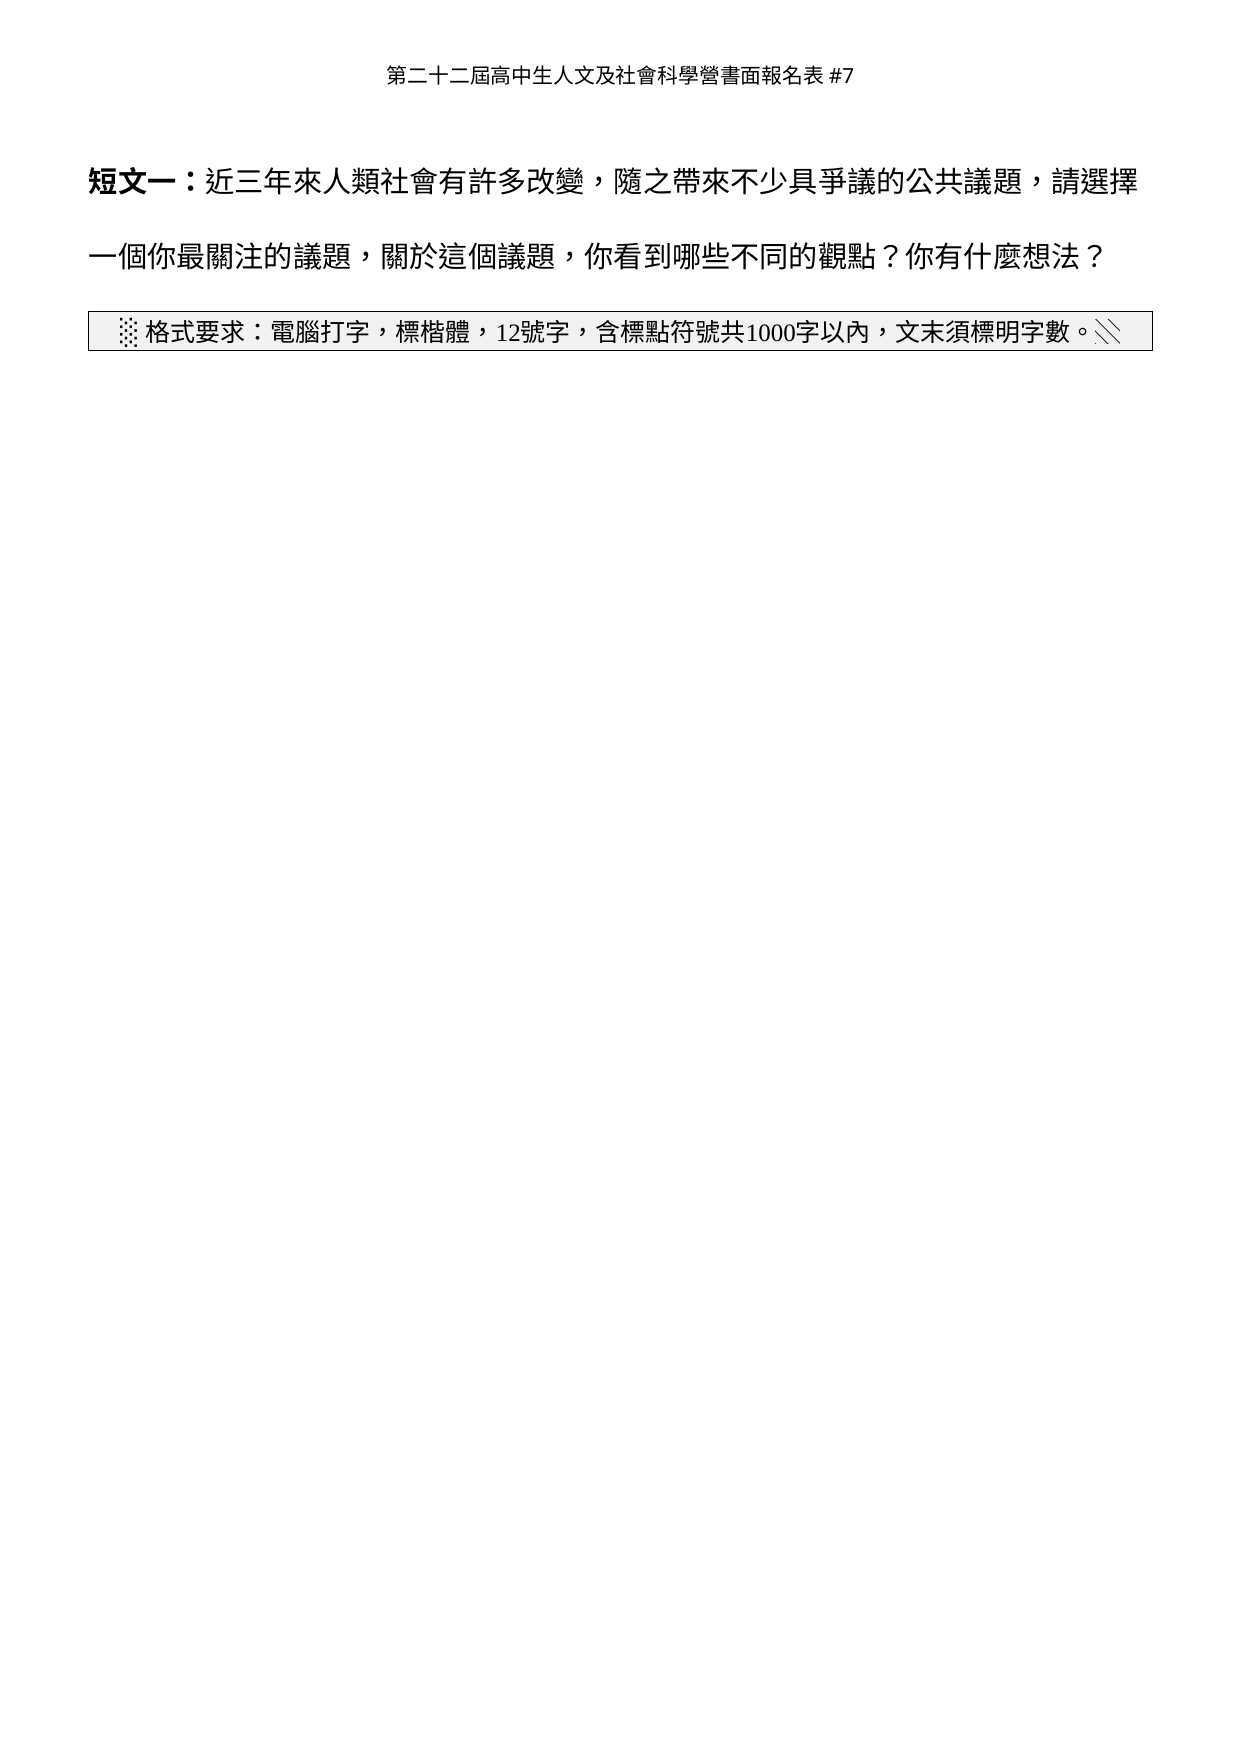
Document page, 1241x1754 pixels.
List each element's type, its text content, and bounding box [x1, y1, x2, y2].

table_header ░ 格式要求：電腦打字，標楷體，12號字，含標點符號共1000字以內，文末須標明字數。░ [89, 312, 1152, 350]
text 短文一：近三年來人類社會有許多改變，隨之帶來不少具爭議的公共議題，請選擇一個你最關注的議題，關於這個議題，你看到哪些不同的觀點？你有什麼想法？ [89, 142, 1152, 292]
